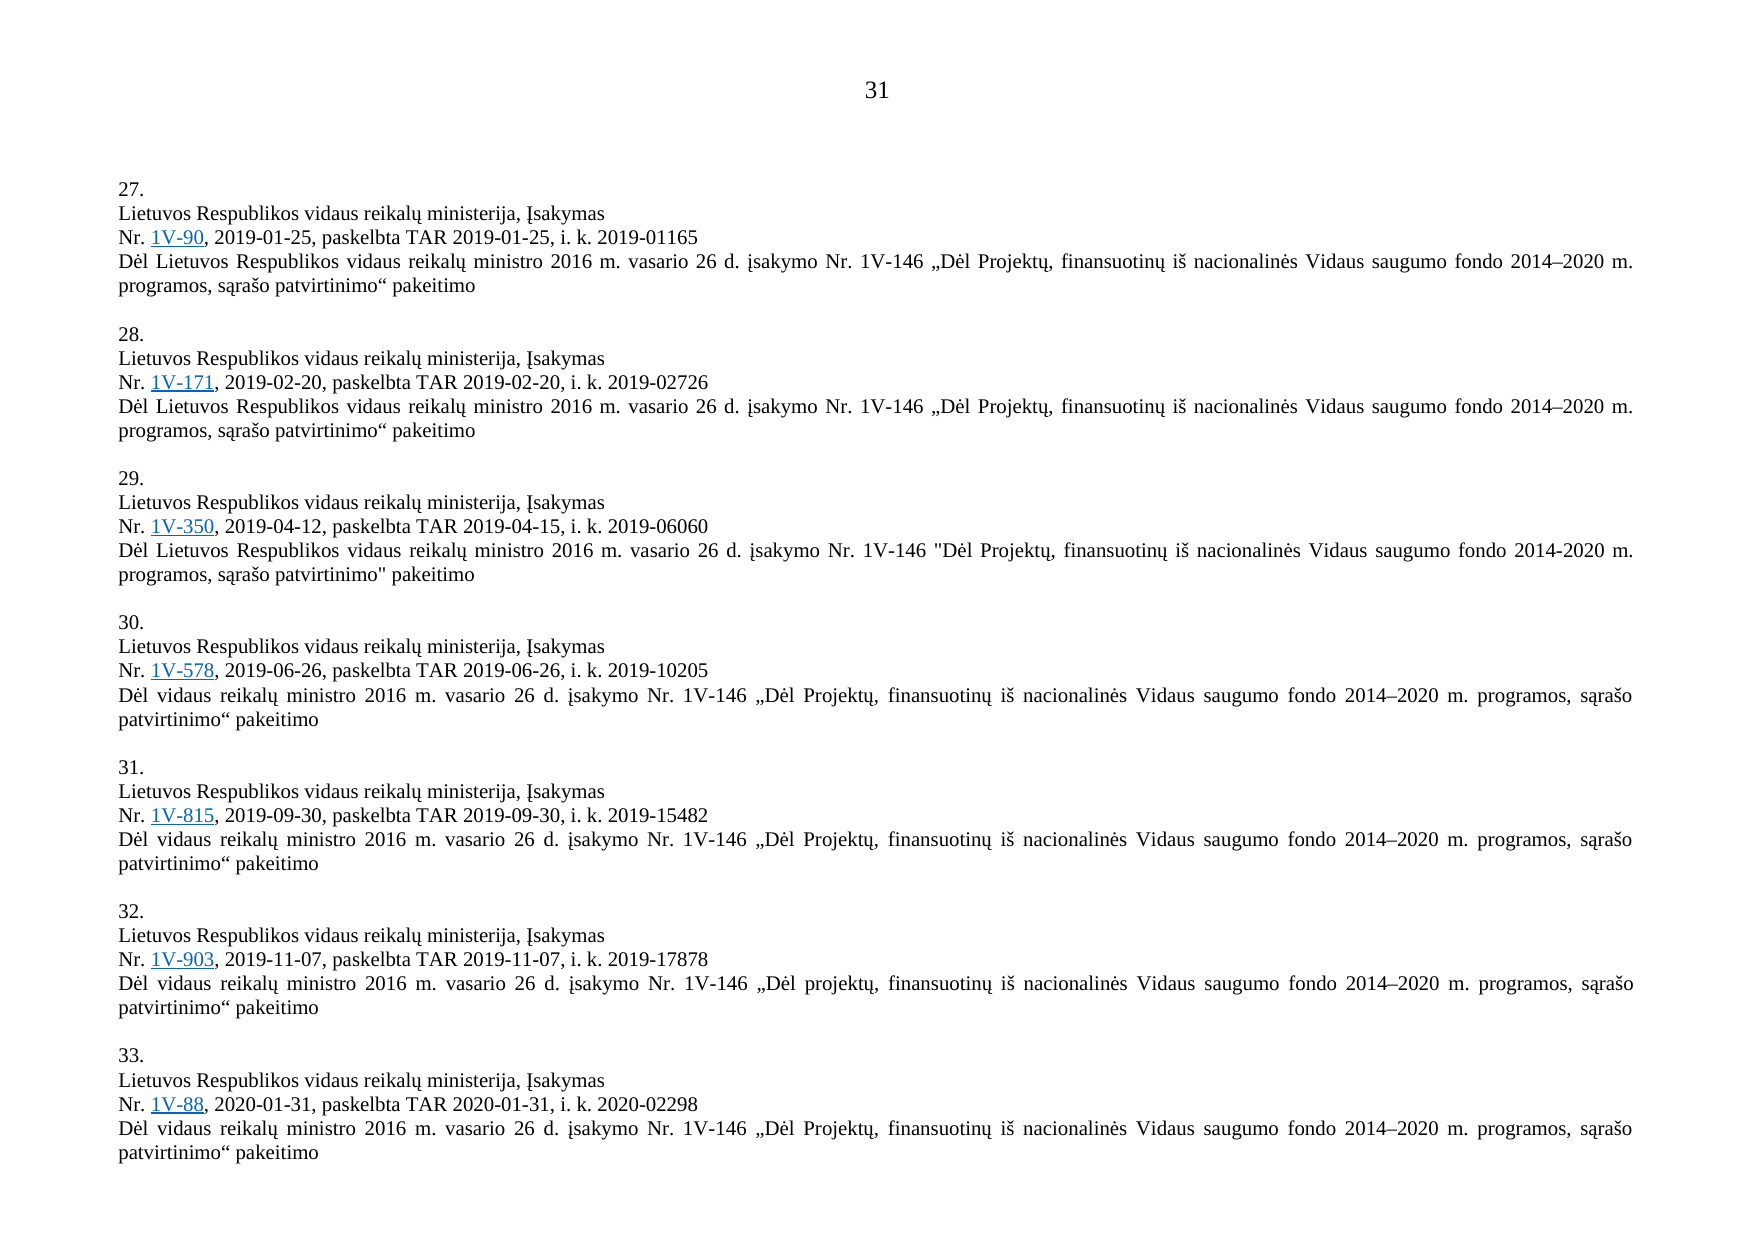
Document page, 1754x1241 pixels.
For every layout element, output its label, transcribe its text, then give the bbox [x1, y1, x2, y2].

text Lietuvos Respublikos vidaus reikalų ministerija, Įsakymas [118, 634, 1636, 658]
text Nr. 1V-350, 2019-04-12, paskelbta TAR 2019-04-15, i. k. 2019-06060 [118, 514, 1636, 538]
text Nr. 1V-90, 2019-01-25, paskelbta TAR 2019-01-25, i. k. 2019-01165 [118, 225, 1636, 249]
text Dėl vidaus reikalų ministro 2016 m. vasario 26 d. įsakymo Nr. 1V-146 „Dėl projektų, finansuotinų iš nacionalinės Vidaus saugumo fondo 2014–2020 m. programos, sąrašo patvirtinimo“ pakeitimo [118, 971, 1636, 1019]
text Dėl vidaus reikalų ministro 2016 m. vasario 26 d. įsakymo Nr. 1V-146 „Dėl Projektų, finansuotinų iš nacionalinės Vidaus saugumo fondo 2014–2020 m. programos, sąrašo patvirtinimo“ pakeitimo [118, 1116, 1636, 1164]
text Lietuvos Respublikos vidaus reikalų ministerija, Įsakymas [118, 201, 1636, 225]
text 33. [118, 1043, 1636, 1067]
text 27. [118, 177, 1636, 201]
text 31. [118, 755, 1636, 779]
text Dėl vidaus reikalų ministro 2016 m. vasario 26 d. įsakymo Nr. 1V-146 „Dėl Projektų, finansuotinų iš nacionalinės Vidaus saugumo fondo 2014–2020 m. programos, sąrašo patvirtinimo“ pakeitimo [118, 827, 1636, 875]
text Lietuvos Respublikos vidaus reikalų ministerija, Įsakymas [118, 923, 1636, 947]
text Nr. 1V-88, 2020-01-31, paskelbta TAR 2020-01-31, i. k. 2020-02298 [118, 1092, 1636, 1116]
text 30. [118, 610, 1636, 634]
text Nr. 1V-815, 2019-09-30, paskelbta TAR 2019-09-30, i. k. 2019-15482 [118, 803, 1636, 827]
text Lietuvos Respublikos vidaus reikalų ministerija, Įsakymas [118, 1067, 1636, 1092]
text 28. [118, 322, 1636, 346]
text Dėl Lietuvos Respublikos vidaus reikalų ministro 2016 m. vasario 26 d. įsakymo Nr. 1V-146 „Dėl Projektų, finansuotinų iš nacionalinės Vidaus saugumo fondo 2014–2020 m. programos, sąrašo patvirtinimo“ pakeitimo [118, 249, 1636, 297]
text Dėl vidaus reikalų ministro 2016 m. vasario 26 d. įsakymo Nr. 1V-146 „Dėl Projektų, finansuotinų iš nacionalinės Vidaus saugumo fondo 2014–2020 m. programos, sąrašo patvirtinimo“ pakeitimo [118, 682, 1636, 731]
text Dėl Lietuvos Respublikos vidaus reikalų ministro 2016 m. vasario 26 d. įsakymo Nr. 1V-146 "Dėl Projektų, finansuotinų iš nacionalinės Vidaus saugumo fondo 2014-2020 m. programos, sąrašo patvirtinimo" pakeitimo [118, 538, 1636, 586]
text Dėl Lietuvos Respublikos vidaus reikalų ministro 2016 m. vasario 26 d. įsakymo Nr. 1V-146 „Dėl Projektų, finansuotinų iš nacionalinės Vidaus saugumo fondo 2014–2020 m. programos, sąrašo patvirtinimo“ pakeitimo [118, 394, 1636, 442]
text 29. [118, 466, 1636, 490]
text Nr. 1V-903, 2019-11-07, paskelbta TAR 2019-11-07, i. k. 2019-17878 [118, 947, 1636, 971]
text Lietuvos Respublikos vidaus reikalų ministerija, Įsakymas [118, 779, 1636, 803]
text Nr. 1V-578, 2019-06-26, paskelbta TAR 2019-06-26, i. k. 2019-10205 [118, 658, 1636, 682]
text Nr. 1V-171, 2019-02-20, paskelbta TAR 2019-02-20, i. k. 2019-02726 [118, 370, 1636, 394]
text 32. [118, 899, 1636, 923]
text Lietuvos Respublikos vidaus reikalų ministerija, Įsakymas [118, 490, 1636, 514]
text Lietuvos Respublikos vidaus reikalų ministerija, Įsakymas [118, 346, 1636, 370]
